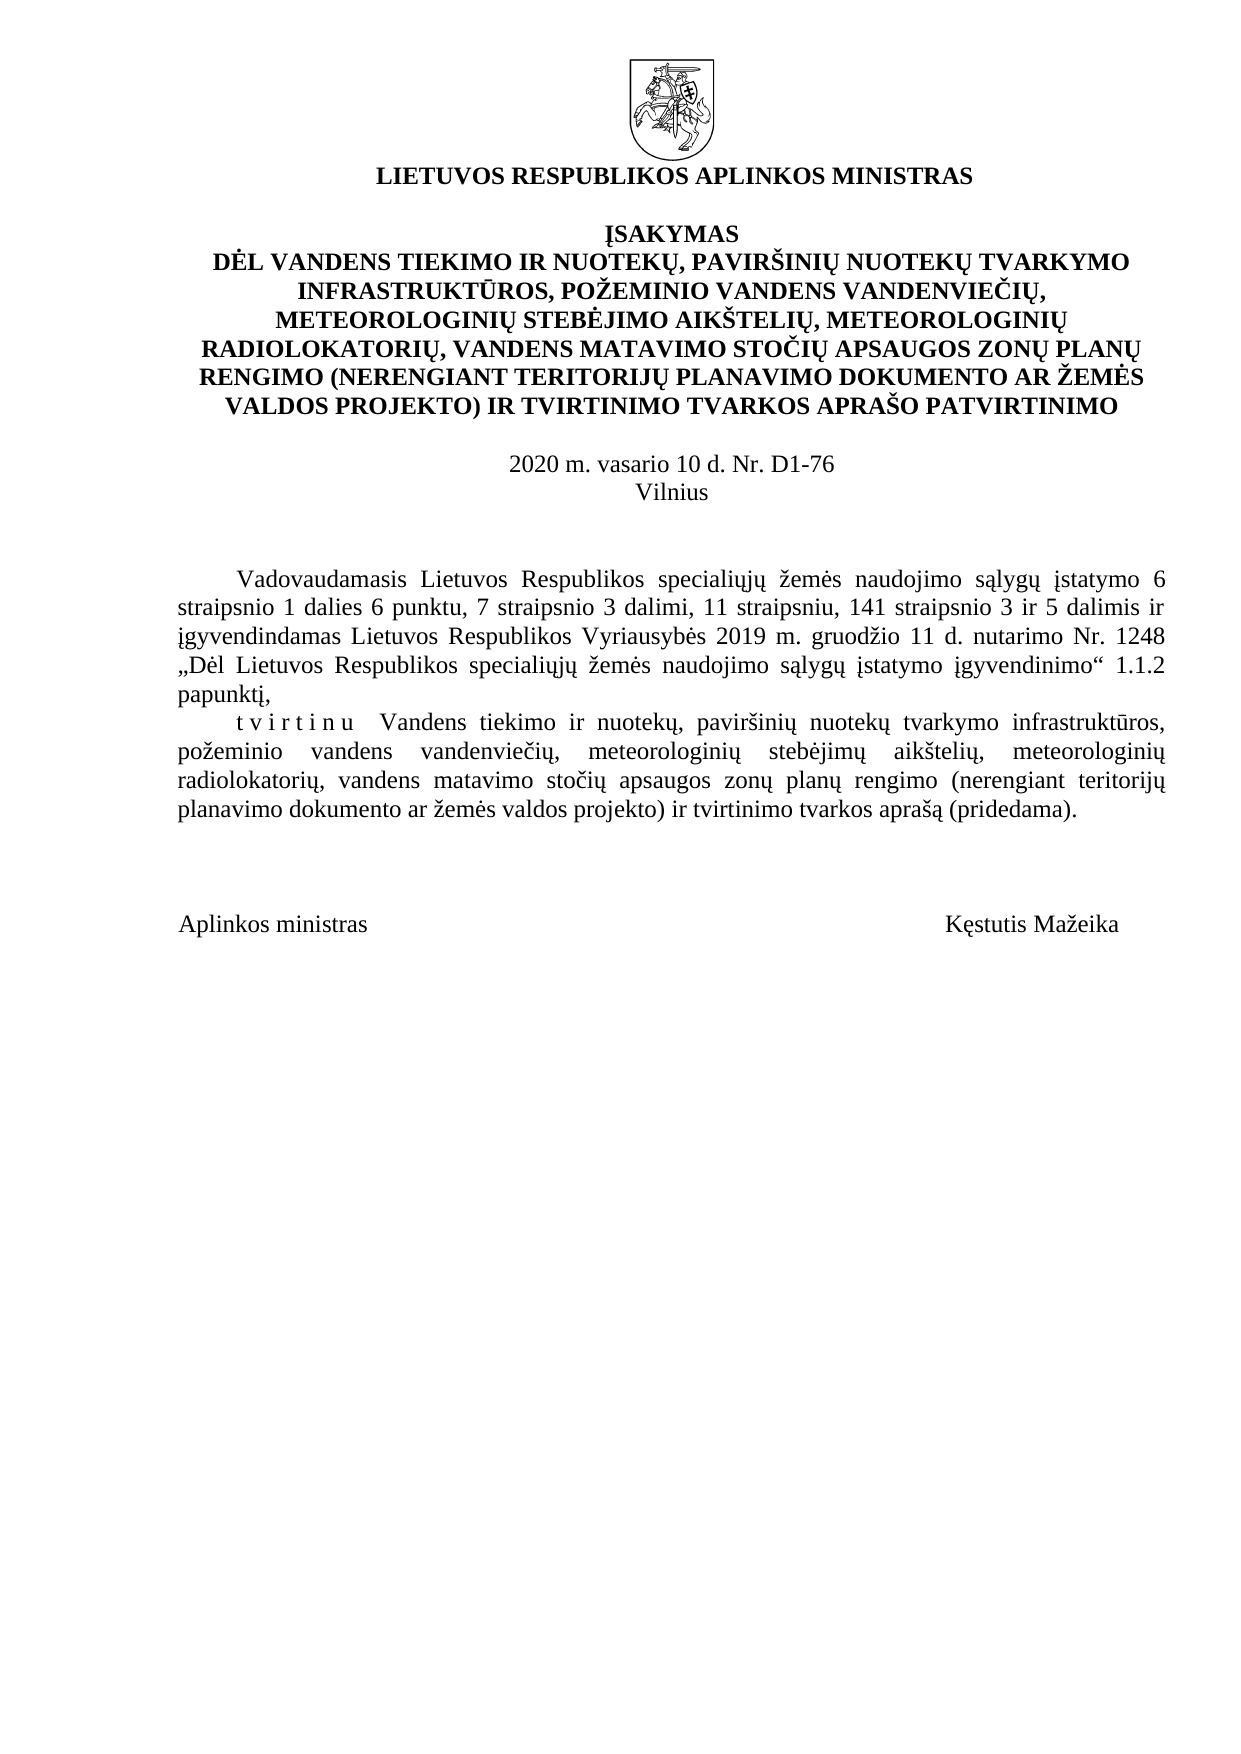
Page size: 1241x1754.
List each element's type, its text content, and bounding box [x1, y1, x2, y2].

text 2020 m. vasario 10 d. Nr. D1-76 [177, 449, 1166, 477]
text Vilnius [177, 477, 1166, 506]
text Vadovaudamasis Lietuvos Respublikos specialiųjų žemės naudojimo sąlygų įstatymo 6 straipsnio 1 dalies 6 punktu, 7 straipsnio 3 dalimi, 11 straipsniu, 141 straipsnio 3 ir 5 dalimis ir įgyvendindamas Lietuvos Respublikos Vyriausybės 2019 m. gruodžio 11 d. nutarimo Nr. 1248 „Dėl Lietuvos Respublikos specialiųjų žemės naudojimo sąlygų įstatymo įgyvendinimo“ 1.1.2 papunktį, [177, 564, 1166, 707]
text LIETUVOS RESPUBLIKOS APLINKOS MINISTRAS [177, 161, 1166, 190]
text DĖL VANDENS TIEKIMO IR NUOTEKŲ, PAVIRŠINIŲ NUOTEKŲ TVARKYMO INFRASTRUKTŪROS, POŽEMINIO VANDENS VANDENVIEČIŲ, METEOROLOGINIŲ STEBĖJIMO AIKŠTELIŲ, METEOROLOGINIŲ RADIOLOKATORIŲ, VANDENS MATAVIMO STOČIŲ APSAUGOS ZONŲ PLANŲ RENGIMO (NERENGIANT TERITORIJŲ PLANAVIMO DOKUMENTO AR ŽEMĖS VALDOS PROJEKTO) IR TVIRTINIMO TVARKOS APRAŠO PATVIRTINIMO [177, 247, 1166, 420]
text ĮSAKYMAS [177, 219, 1166, 247]
text tvirtinu Vandens tiekimo ir nuotekų, paviršinių nuotekų tvarkymo infrastruktūros, požeminio vandens vandenviečių, meteorologinių stebėjimų aikštelių, meteorologinių radiolokatorių, vandens matavimo stočių apsaugos zonų planų rengimo (nerengiant teritorijų planavimo dokumento ar žemės valdos projekto) ir tvirtinimo tvarkos aprašą (pridedama). [177, 707, 1166, 822]
text Aplinkos ministras Kęstutis Mažeika [178, 909, 1163, 937]
